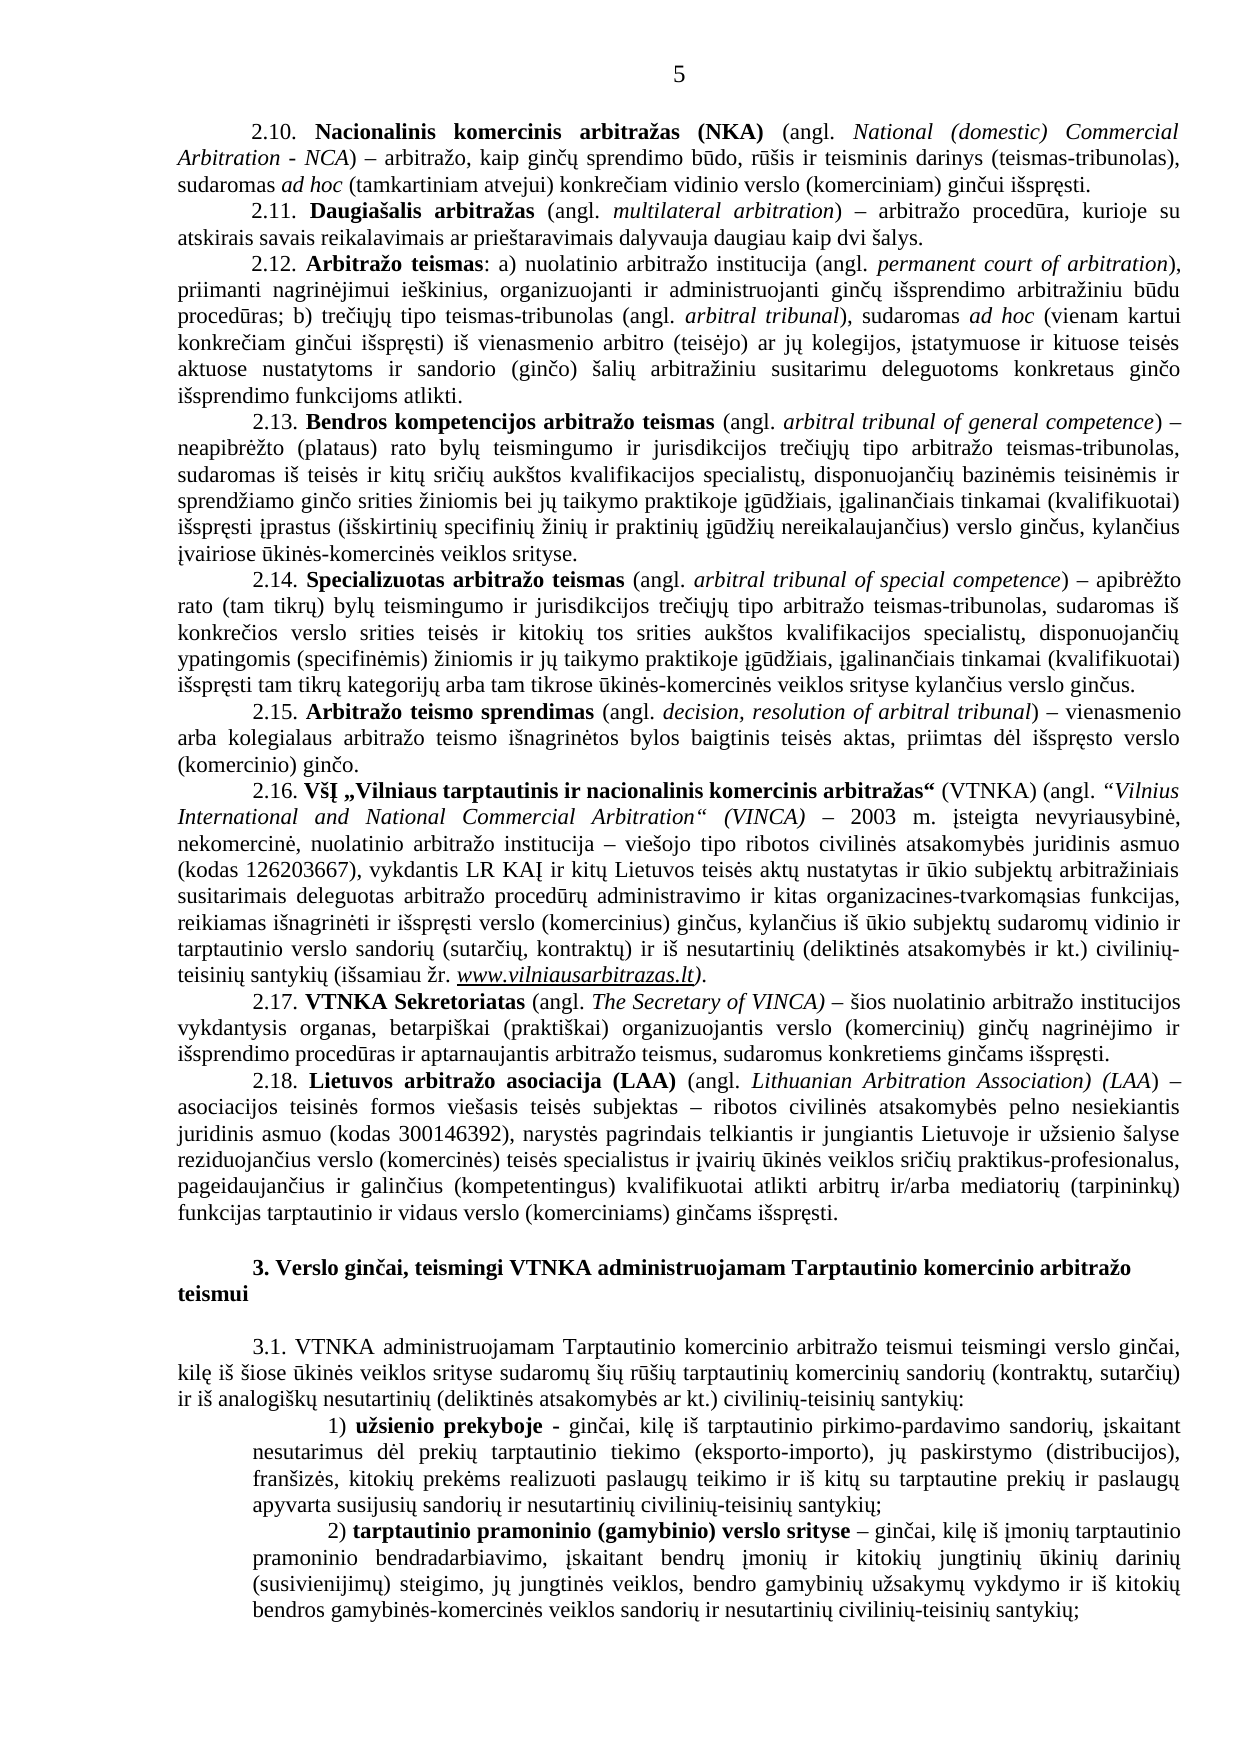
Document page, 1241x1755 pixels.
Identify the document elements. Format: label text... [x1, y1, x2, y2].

text 1) užsienio prekyboje ‑ ginčai, kilę iš tarptautinio pirkimo-pardavimo sandorių, įskaitant nesutarimus dėl prekių tarptautinio tiekimo (eksporto-importo), jų paskirstymo (distribucijos), franšizės, kitokių prekėms realizuoti paslaugų teikimo ir iš kitų su tarptautine prekių ir paslaugų apyvarta susijusių sandorių ir nesutartinių civilinių-teisinių santykių; [252, 1412, 1181, 1517]
text 2.10. Nacionalinis komercinis arbitražas (NKA) (angl. National (domestic) Commercial Arbitration - NCA) – arbitražo, kaip ginčų sprendimo būdo, rūšis ir teisminis darinys (teismas-tribunolas), sudaromas ad hoc (tamkartiniam atvejui) konkrečiam vidinio verslo (komerciniam) ginčui išspręsti. [177, 118, 1181, 197]
text 2.18. Lietuvos arbitražo asociacija (LAA) (angl. Lithuanian Arbitration Association) (LAA) – asociacijos teisinės formos viešasis teisės subjektas – ribotos civilinės atsakomybės pelno nesiekiantis juridinis asmuo (kodas 300146392), narystės pagrindais telkiantis ir jungiantis Lietuvoje ir užsienio šalyse reziduojančius verslo (komercinės) teisės specialistus ir įvairių ūkinės veiklos sričių praktikus-profesionalus, pageidaujančius ir galinčius (kompetentingus) kvalifikuotai atlikti arbitrų ir/arba mediatorių (tarpininkų) funkcijas tarptautinio ir vidaus verslo (komerciniams) ginčams išspręsti. [177, 1067, 1181, 1225]
text 3. Verslo ginčai, teismingi VTNKA administruojamam Tarptautinio komercinio arbitražo teismui [177, 1254, 1181, 1306]
text 2.15. Arbitražo teismo sprendimas (angl. decision, resolution of arbitral tribunal) – vienasmenio arba kolegialaus arbitražo teismo išnagrinėtos bylos baigtinis teisės aktas, priimtas dėl išspręsto verslo (komercinio) ginčo. [177, 698, 1181, 777]
text 2.11. Daugiašalis arbitražas (angl. multilateral arbitration) – arbitražo procedūra, kurioje su atskirais savais reikalavimais ar prieštaravimais dalyvauja daugiau kaip dvi šalys. [177, 197, 1181, 250]
text 2.16. VšĮ „Vilniaus tarptautinis ir nacionalinis komercinis arbitražas“ (VTNKA) (angl. “Vilnius International and National Commercial Arbitration“ (VINCA) – 2003 m. įsteigta nevyriausybinė, nekomercinė, nuolatinio arbitražo institucija – viešojo tipo ribotos civilinės atsakomybės juridinis asmuo (kodas 126203667), vykdantis LR KAĮ ir kitų Lietuvos teisės aktų nustatytas ir ūkio subjektų arbitražiniais susitarimais deleguotas arbitražo procedūrų administravimo ir kitas organizacines-tvarkomąsias funkcijas, reikiamas išnagrinėti ir išspręsti verslo (komercinius) ginčus, kylančius iš ūkio subjektų sudaromų vidinio ir tarptautinio verslo sandorių (sutarčių, kontraktų) ir iš nesutartinių (deliktinės atsakomybės ir kt.) civilinių-teisinių santykių (išsamiau žr. www.vilniausarbitrazas.lt). [177, 777, 1181, 988]
text 2.14. Specializuotas arbitražo teismas (angl. arbitral tribunal of special competence) – apibrėžto rato (tam tikrų) bylų teismingumo ir jurisdikcijos trečiųjų tipo arbitražo teismas-tribunolas, sudaromas iš konkrečios verslo srities teisės ir kitokių tos srities aukštos kvalifikacijos specialistų, disponuojančių ypatingomis (specifinėmis) žiniomis ir jų taikymo praktikoje įgūdžiais, įgalinančiais tinkamai (kvalifikuotai) išspręsti tam tikrų kategorijų arba tam tikrose ūkinės-komercinės veiklos srityse kylančius verslo ginčus. [177, 566, 1181, 698]
text 2.12. Arbitražo teismas: a) nuolatinio arbitražo institucija (angl. permanent court of arbitration), priimanti nagrinėjimui ieškinius, organizuojanti ir administruojanti ginčų išsprendimo arbitražiniu būdu procedūras; b) trečiųjų tipo teismas-tribunolas (angl. arbitral tribunal), sudaromas ad hoc (vienam kartui konkrečiam ginčui išspręsti) iš vienasmenio arbitro (teisėjo) ar jų kolegijos, įstatymuose ir kituose teisės aktuose nustatytoms ir sandorio (ginčo) šalių arbitražiniu susitarimu deleguotoms konkretaus ginčo išsprendimo funkcijoms atlikti. [177, 250, 1181, 408]
text 2.13. Bendros kompetencijos arbitražo teismas (angl. arbitral tribunal of general competence) – neapibrėžto (plataus) rato bylų teismingumo ir jurisdikcijos trečiųjų tipo arbitražo teismas-tribunolas, sudaromas iš teisės ir kitų sričių aukštos kvalifikacijos specialistų, disponuojančių bazinėmis teisinėmis ir sprendžiamo ginčo srities žiniomis bei jų taikymo praktikoje įgūdžiais, įgalinančiais tinkamai (kvalifikuotai) išspręsti įprastus (išskirtinių specifinių žinių ir praktinių įgūdžių nereikalaujančius) verslo ginčus, kylančius įvairiose ūkinės-komercinės veiklos srityse. [177, 408, 1181, 566]
text 2) tarptautinio pramoninio (gamybinio) verslo srityse – ginčai, kilę iš įmonių tarptautinio pramoninio bendradarbiavimo, įskaitant bendrų įmonių ir kitokių jungtinių ūkinių darinių (susivienijimų) steigimo, jų jungtinės veiklos, bendro gamybinių užsakymų vykdymo ir iš kitokių bendros gamybinės-komercinės veiklos sandorių ir nesutartinių civilinių-teisinių santykių; [252, 1517, 1181, 1623]
text 2.17. VTNKA Sekretoriatas (angl. The Secretary of VINCA) – šios nuolatinio arbitražo institucijos vykdantysis organas, betarpiškai (praktiškai) organizuojantis verslo (komercinių) ginčų nagrinėjimo ir išsprendimo procedūras ir aptarnaujantis arbitražo teismus, sudaromus konkretiems ginčams išspręsti. [177, 988, 1181, 1067]
text 3.1. VTNKA administruojamam Tarptautinio komercinio arbitražo teismui teismingi verslo ginčai, kilę iš šiose ūkinės veiklos srityse sudaromų šių rūšių tarptautinių komercinių sandorių (kontraktų, sutarčių) ir iš analogiškų nesutartinių (deliktinės atsakomybės ar kt.) civilinių-teisinių santykių: [177, 1333, 1181, 1412]
